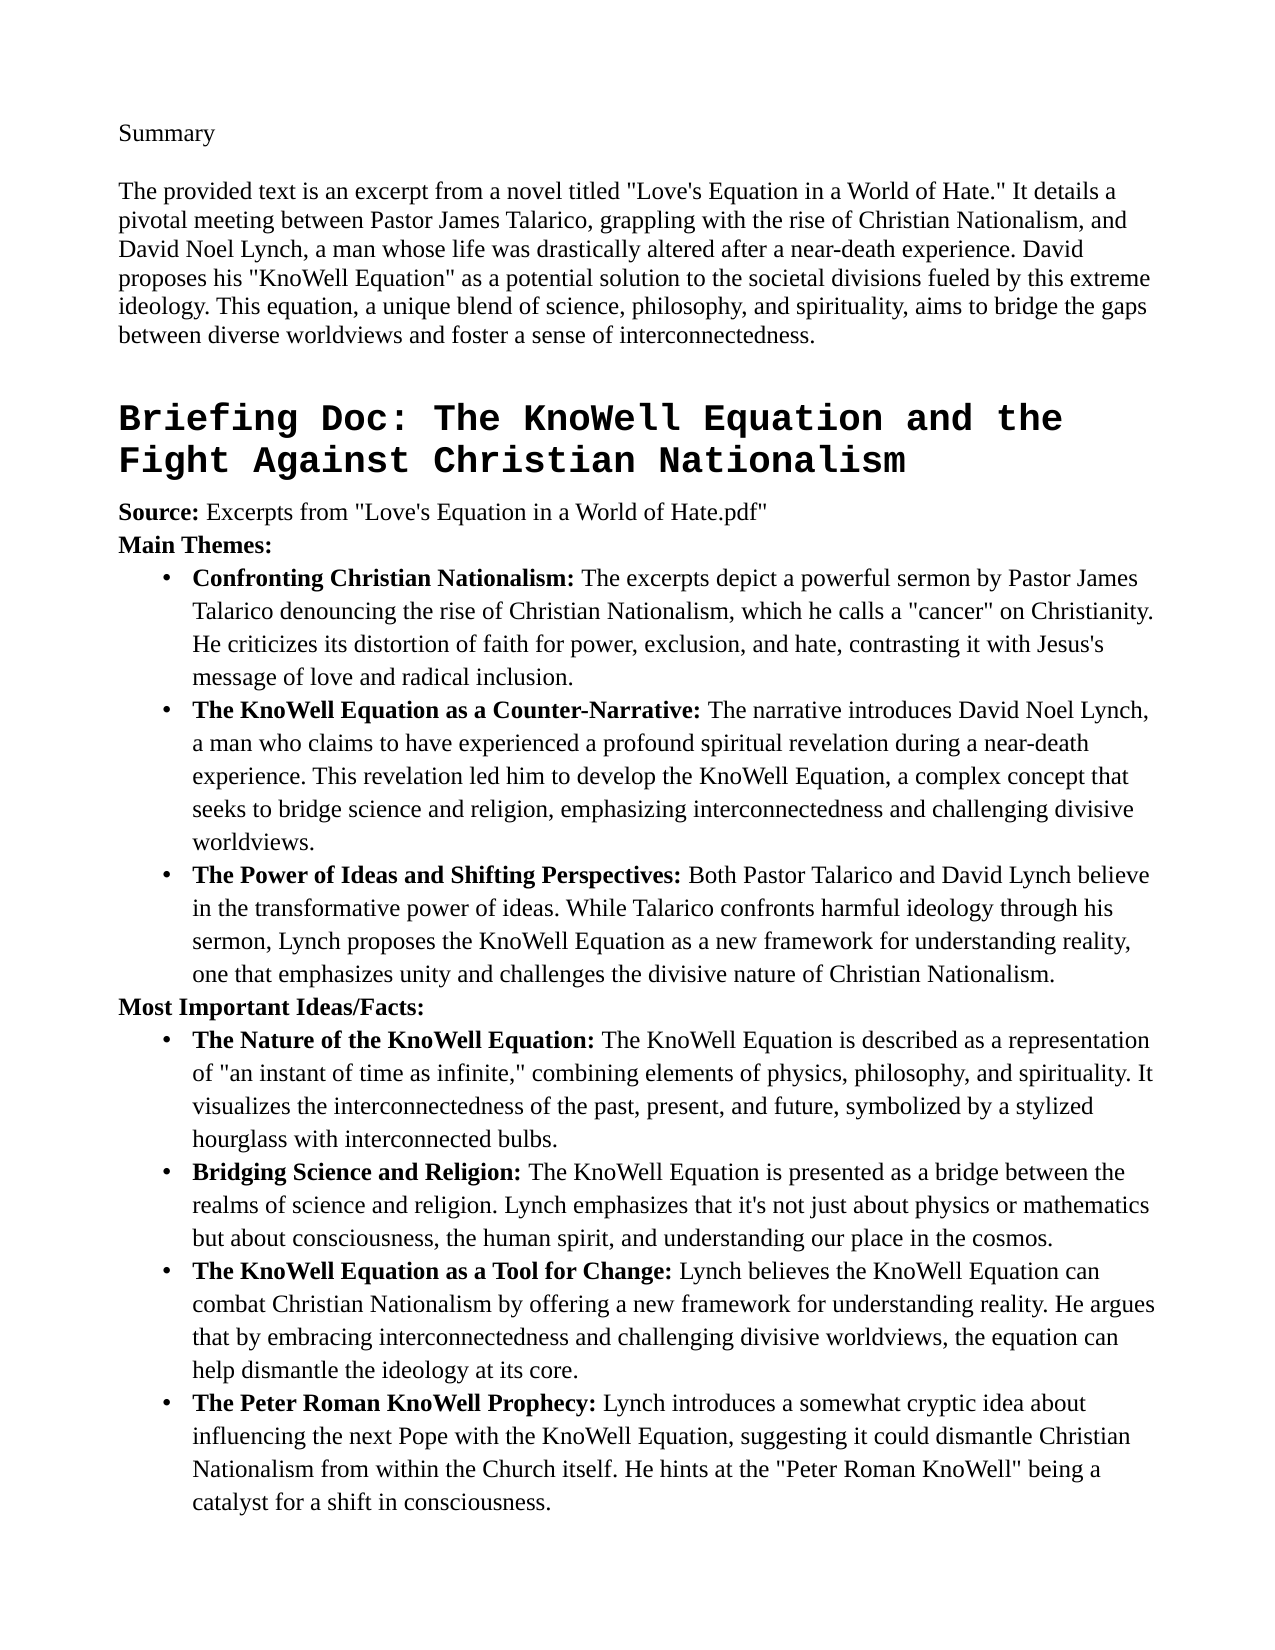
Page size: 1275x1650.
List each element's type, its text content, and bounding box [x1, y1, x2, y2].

list The KnoWell Equation as a Tool for Change: Lynch believes the KnoWell Equation can combat Christian Nationalism by offering a new framework for understanding reality. He argues that by embracing interconnectedness and challenging divisive worldviews, the equation can help dismantle the ideology at its core. [162, 1256, 1157, 1384]
text Source: Excerpts from "Love's Equation in a World of Hate.pdf" [118, 497, 1157, 525]
subtitle Briefing Doc: The KnoWell Equation and the Fight Against Christian Nationalism [118, 399, 1157, 484]
list Confronting Christian Nationalism: The excerpts depict a powerful sermon by Pastor James Talarico denouncing the rise of Christian Nationalism, which he calls a "cancer" on Christianity. He criticizes its distortion of faith for power, exclusion, and hate, contrasting it with Jesus's message of love and radical inclusion. [162, 563, 1157, 691]
text Summary [118, 118, 1157, 147]
list The Nature of the KnoWell Equation: The KnoWell Equation is described as a representation of "an instant of time as infinite," combining elements of physics, philosophy, and spirituality. It visualizes the interconnectedness of the past, present, and future, symbolized by a stylized hourglass with interconnected bulbs. [162, 1025, 1157, 1153]
text The provided text is an excerpt from a novel titled "Love's Equation in a World of Hate." It details a pivotal meeting between Pastor James Talarico, grappling with the rise of Christian Nationalism, and David Noel Lynch, a man whose life was drastically altered after a near-death experience. David proposes his "KnoWell Equation" as a potential solution to the societal divisions fueled by this extreme ideology. This equation, a unique blend of science, philosophy, and spirituality, aims to bridge the gaps between diverse worldviews and foster a sense of interconnectedness. [118, 176, 1157, 349]
list The Power of Ideas and Shifting Perspectives: Both Pastor Talarico and David Lynch believe in the transformative power of ideas. While Talarico confronts harmful ideology through his sermon, Lynch proposes the KnoWell Equation as a new framework for understanding reality, one that emphasizes unity and challenges the divisive nature of Christian Nationalism. [162, 860, 1157, 988]
text Main Themes: [118, 530, 1157, 558]
text Most Important Ideas/Facts: [118, 992, 1157, 1021]
list The Peter Roman KnoWell Prophecy: Lynch introduces a somewhat cryptic idea about influencing the next Pope with the KnoWell Equation, suggesting it could dismantle Christian Nationalism from within the Church itself. He hints at the "Peter Roman KnoWell" being a catalyst for a shift in consciousness. [162, 1388, 1157, 1516]
list Bridging Science and Religion: The KnoWell Equation is presented as a bridge between the realms of science and religion. Lynch emphasizes that it's not just about physics or mathematics but about consciousness, the human spirit, and understanding our place in the cosmos. [162, 1157, 1157, 1252]
list The KnoWell Equation as a Counter-Narrative: The narrative introduces David Noel Lynch, a man who claims to have experienced a profound spiritual revelation during a near-death experience. This revelation led him to develop the KnoWell Equation, a complex concept that seeks to bridge science and religion, emphasizing interconnectedness and challenging divisive worldviews. [162, 695, 1157, 856]
